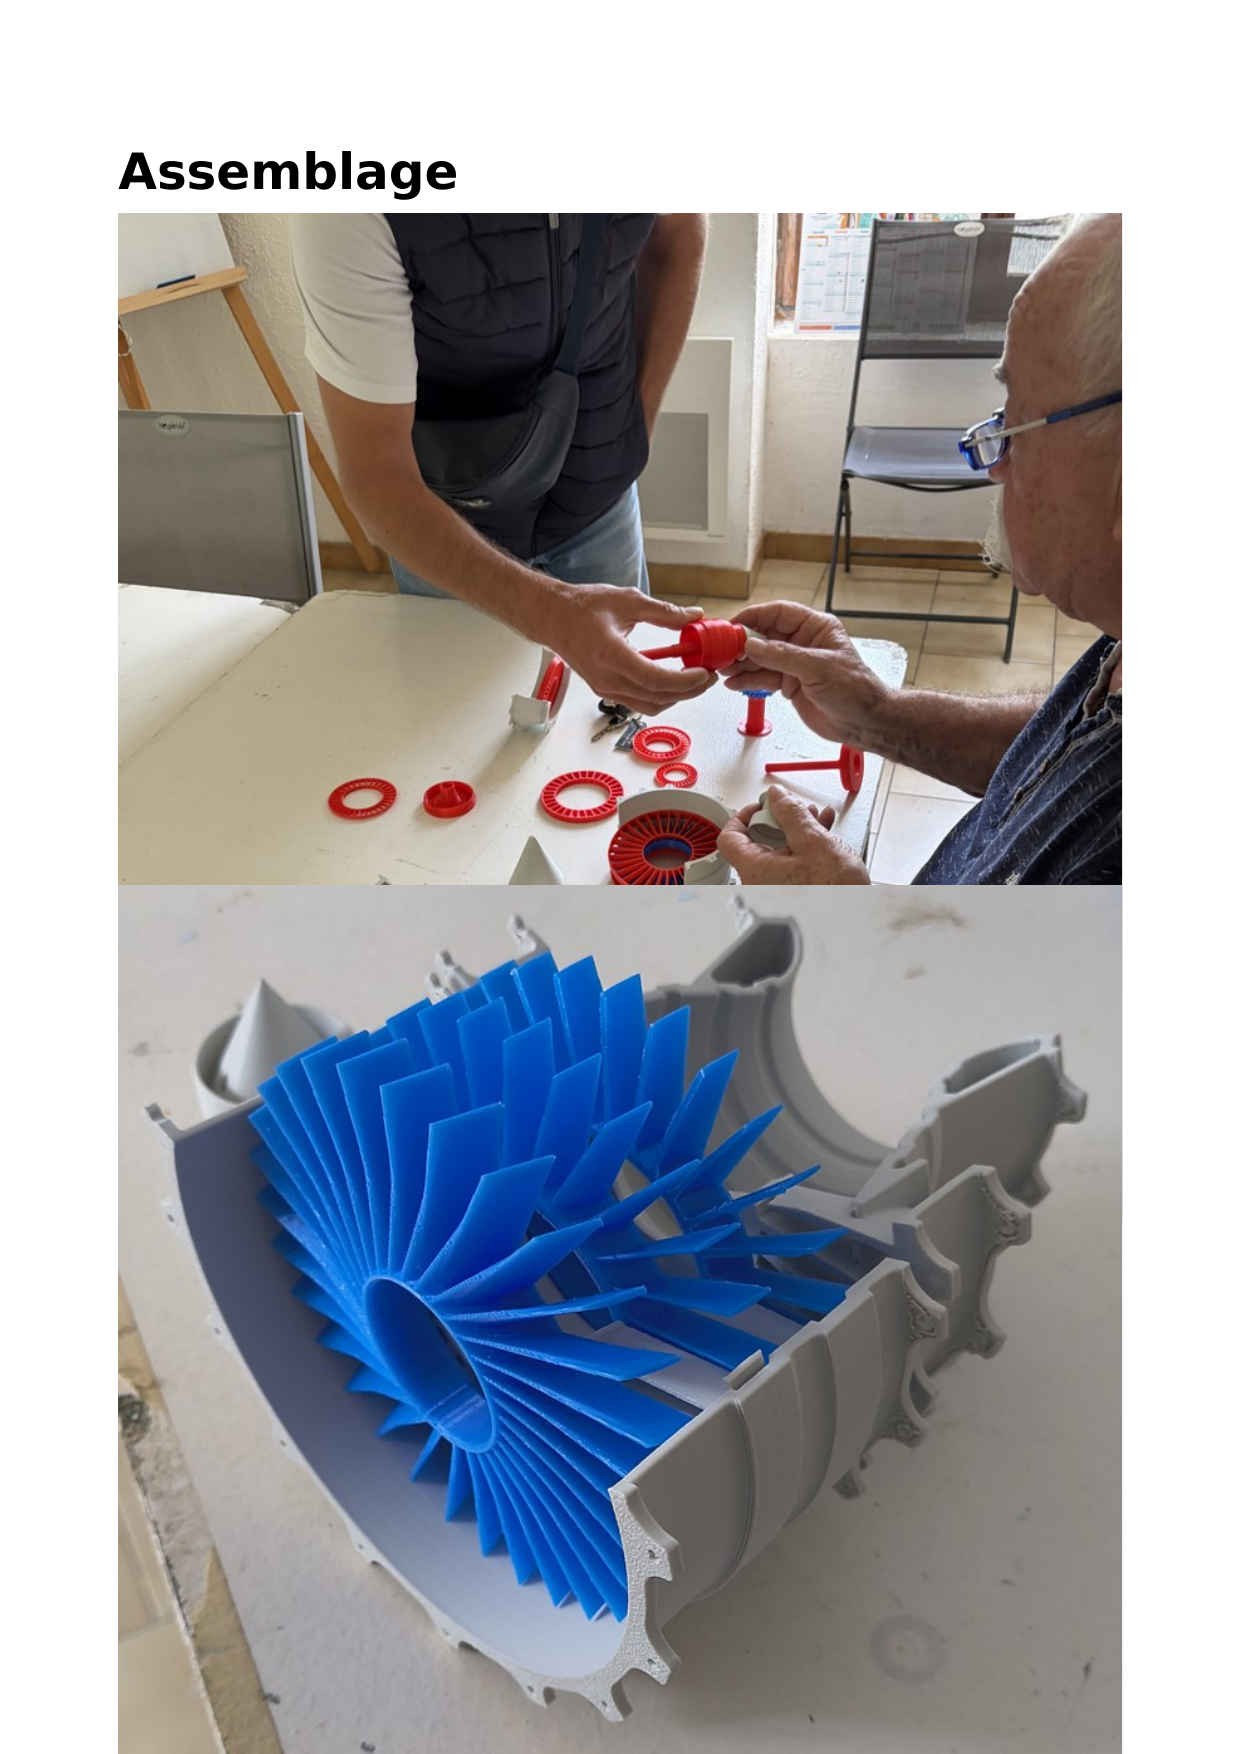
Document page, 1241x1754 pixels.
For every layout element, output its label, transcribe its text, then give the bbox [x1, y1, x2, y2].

subtitle Assemblage [118, 143, 1122, 201]
picture [118, 213, 1123, 1754]
